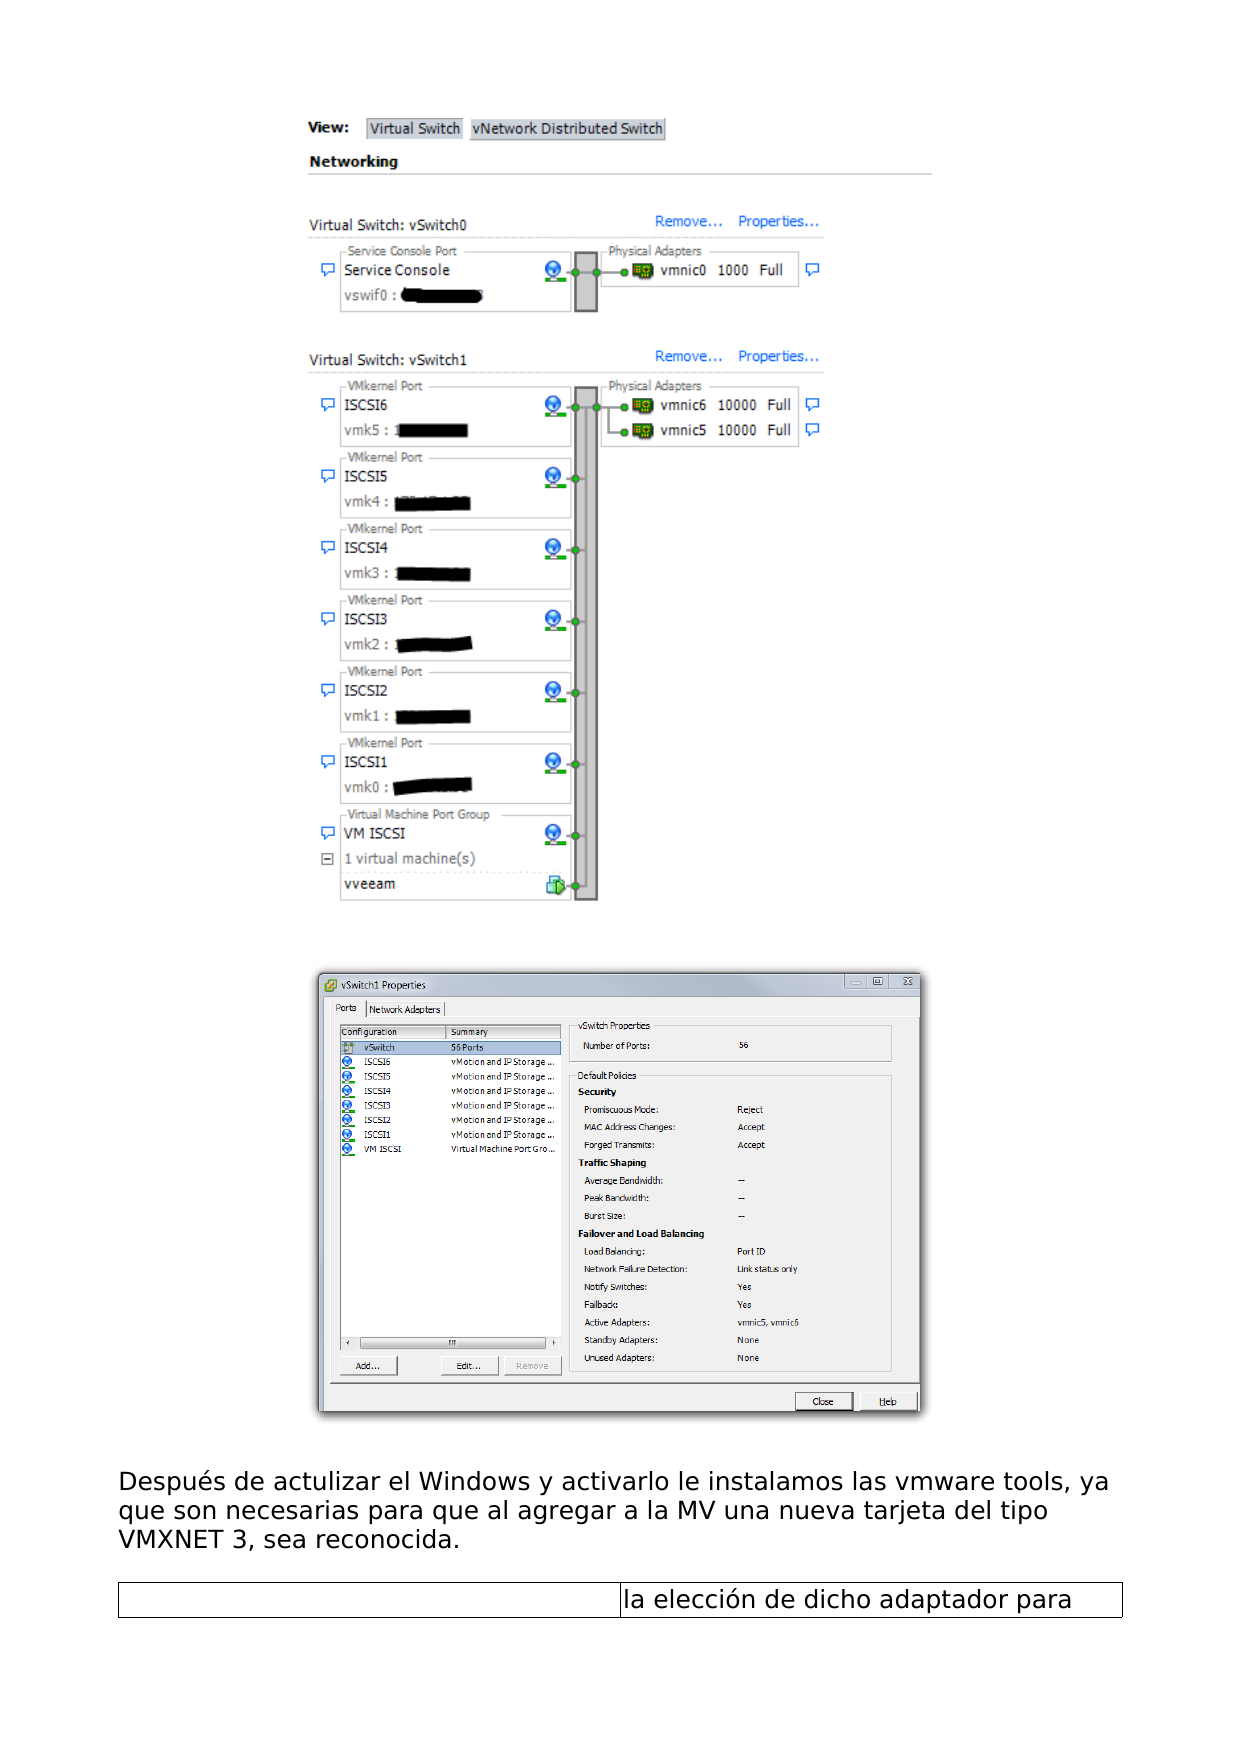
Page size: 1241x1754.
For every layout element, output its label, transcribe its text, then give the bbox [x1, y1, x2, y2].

table_header [119, 1583, 620, 1617]
picture [307, 963, 933, 1426]
table_header la elección de dicho adaptador para [621, 1583, 1122, 1617]
picture [307, 118, 933, 922]
text Después de actulizar el Windows y activarlo le instalamos las vmware tools, ya que son necesarias para que al agregar a la MV una nueva tarjeta del tipo VMXNET 3, sea reconocida. [118, 1467, 1122, 1555]
